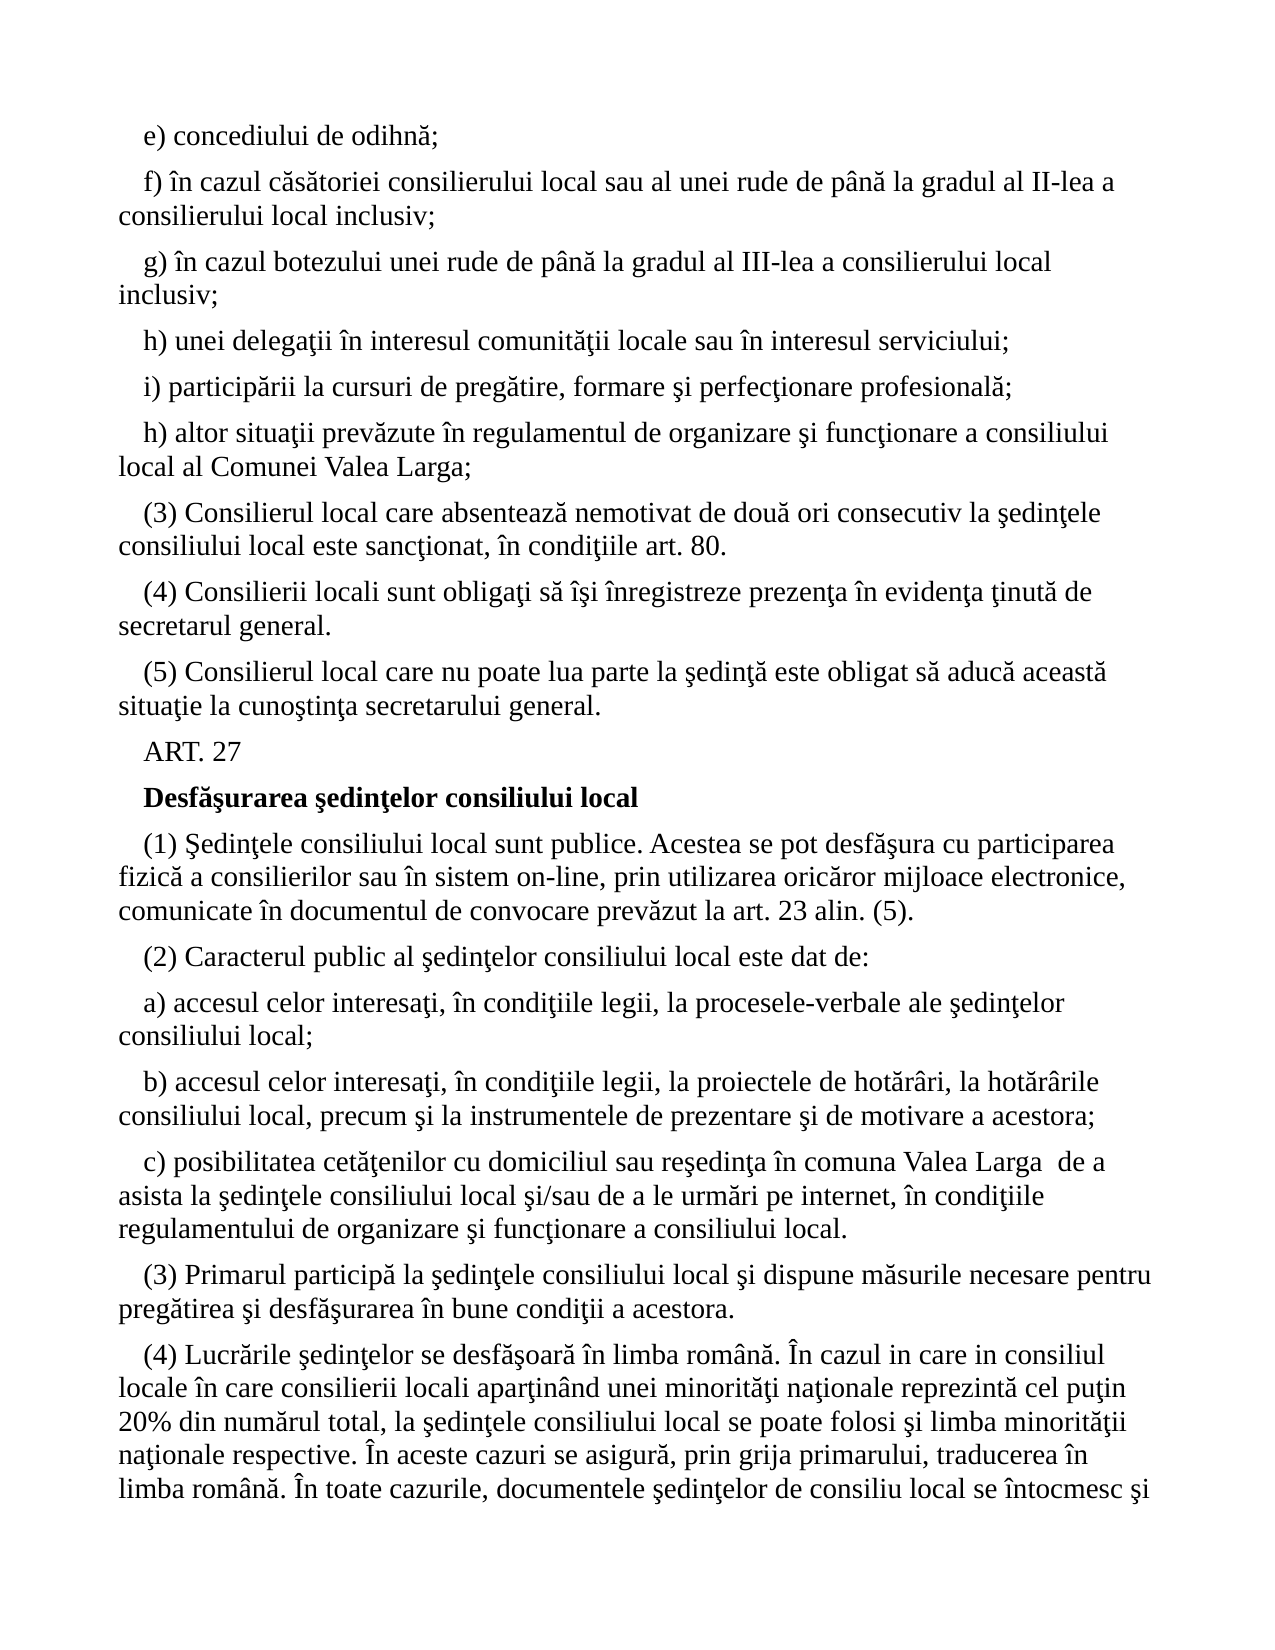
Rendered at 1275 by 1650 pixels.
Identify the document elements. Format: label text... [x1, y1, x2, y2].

text b) accesul celor interesaţi, în condiţiile legii, la proiectele de hotărâri, la hotărârile consiliului local, precum şi la instrumentele de prezentare şi de motivare a acestora; [118, 1064, 1157, 1132]
text f) în cazul căsătoriei consilierului local sau al unei rude de până la gradul al II-lea a consilierului local inclusiv; [118, 164, 1157, 231]
text h) unei delegaţii în interesul comunităţii locale sau în interesul serviciului; [118, 323, 1157, 357]
text (4) Lucrările şedinţelor se desfăşoară în limba română. În cazul in care in consiliul locale în care consilierii locali aparţinând unei minorităţi naţionale reprezintă cel puţin 20% din numărul total, la şedinţele consiliului local se poate folosi şi limba minorităţii naţionale respective. În aceste cazuri se asigură, prin grija primarului, traducerea în limba română. În toate cazurile, documentele şedinţelor de consiliu local se întocmesc şi [118, 1337, 1157, 1504]
text (4) Consilierii locali sunt obligaţi să îşi înregistreze prezenţa în evidenţa ţinută de secretarul general. [118, 574, 1157, 642]
text (1) Şedinţele consiliului local sunt publice. Acestea se pot desfăşura cu participarea fizică a consilierilor sau în sistem on-line, prin utilizarea oricăror mijloace electronice, comunicate în documentul de convocare prevăzut la art. 23 alin. (5). [118, 826, 1157, 926]
text c) posibilitatea cetăţenilor cu domiciliul sau reşedinţa în comuna Valea Larga de a asista la şedinţele consiliului local şi/sau de a le urmări pe internet, în condiţiile regulamentului de organizare şi funcţionare a consiliului local. [118, 1144, 1157, 1245]
text (5) Consilierul local care nu poate lua parte la şedinţă este obligat să aducă această situaţie la cunoştinţa secretarului general. [118, 654, 1157, 721]
text (2) Caracterul public al şedinţelor consiliului local este dat de: [118, 939, 1157, 972]
text h) altor situaţii prevăzute în regulamentul de organizare şi funcţionare a consiliului local al Comunei Valea Larga; [118, 415, 1157, 482]
text (3) Primarul participă la şedinţele consiliului local şi dispune măsurile necesare pentru pregătirea şi desfăşurarea în bune condiţii a acestora. [118, 1257, 1157, 1324]
text ART. 27 [118, 734, 1157, 767]
text a) accesul celor interesaţi, în condiţiile legii, la procesele-verbale ale şedinţelor consiliului local; [118, 985, 1157, 1052]
text e) concediului de odihnă; [118, 118, 1157, 152]
text Desfăşurarea şedinţelor consiliului local [118, 780, 1157, 813]
text i) participării la cursuri de pregătire, formare şi perfecţionare profesională; [118, 369, 1157, 403]
text g) în cazul botezului unei rude de până la gradul al III-lea a consilierului local inclusiv; [118, 244, 1157, 311]
text (3) Consilierul local care absentează nemotivat de două ori consecutiv la şedinţele consiliului local este sancţionat, în condiţiile art. 80. [118, 495, 1157, 562]
